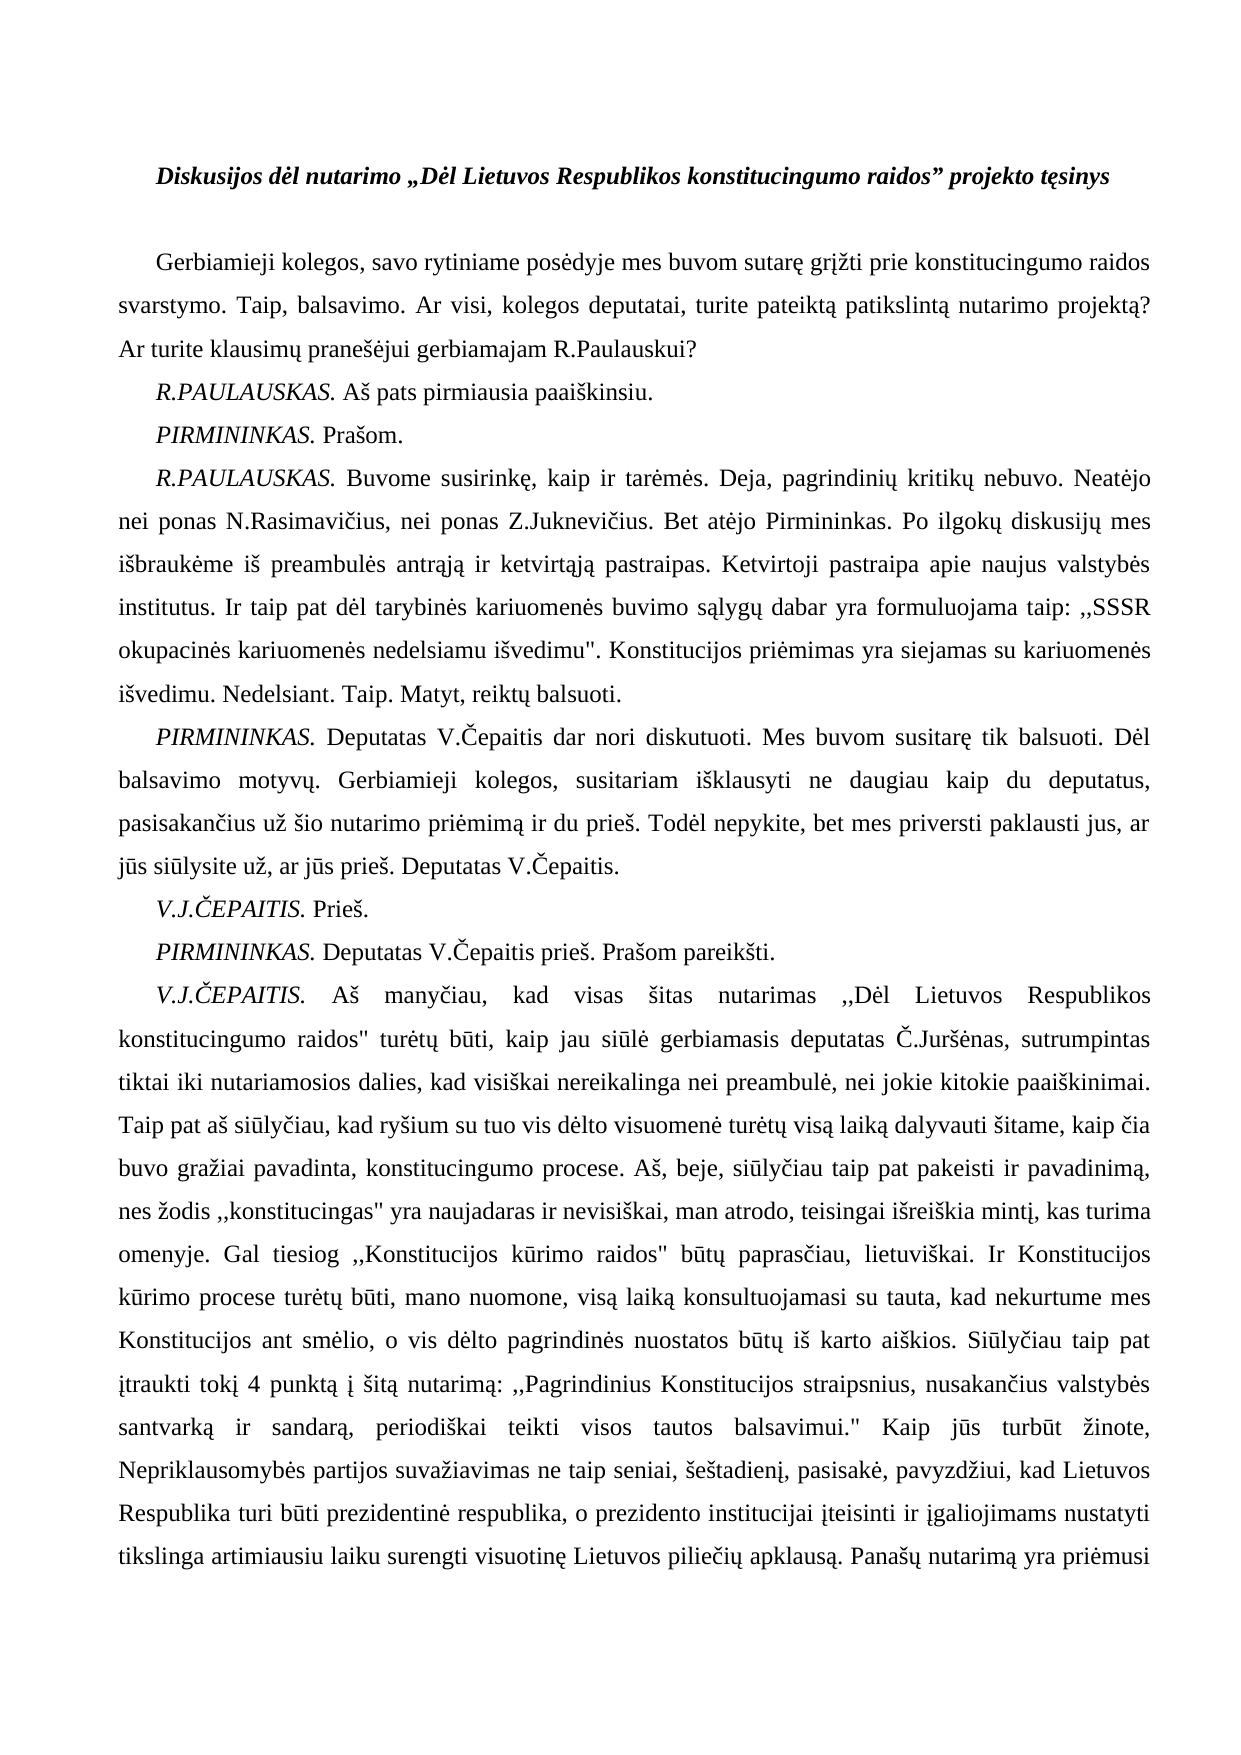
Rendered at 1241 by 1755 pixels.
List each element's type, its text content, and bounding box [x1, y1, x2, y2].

text V.J.ČEPAITIS. Prieš. [118, 894, 1152, 923]
text PIRMININKAS. Deputatas V.Čepaitis dar nori diskutuoti. Mes buvom susitarę tik balsuoti. Dėl balsavimo motyvų. Gerbiamieji kolegos, susitariam išklausyti ne daugiau kaip du deputatus, pasisakančius už šio nutarimo priėmimą ir du prieš. Todėl nepykite, bet mes priversti paklausti jus, ar jūs siūlysite už, ar jūs prieš. Deputatas V.Čepaitis. [118, 722, 1152, 880]
text V.J.ČEPAITIS. Aš manyčiau, kad visas šitas nutarimas ,,Dėl Lietuvos Respublikos konstitucingumo raidos" turėtų būti, kaip jau siūlė gerbiamasis deputatas Č.Juršėnas, sutrumpintas tiktai iki nutariamosios dalies, kad visiškai nereikalinga nei preambulė, nei jokie kitokie paaiškinimai. Taip pat aš siūlyčiau, kad ryšium su tuo vis dėlto visuomenė turėtų visą laiką dalyvauti šitame, kaip čia buvo gražiai pavadinta, konstitucingumo procese. Aš, beje, siūlyčiau taip pat pakeisti ir pavadinimą, nes žodis ,,konstitucingas" yra naujadaras ir nevisiškai, man atrodo, teisingai išreiškia mintį, kas turima omenyje. Gal tiesiog ,,Konstitucijos kūrimo raidos" būtų paprasčiau, lietuviškai. Ir Konstitucijos kūrimo procese turėtų būti, mano nuomone, visą laiką konsultuojamasi su tauta, kad nekurtume mes Konstitucijos ant smėlio, o vis dėlto pagrindinės nuostatos būtų iš karto aiškios. Siūlyčiau taip pat įtraukti tokį 4 punktą į šitą nutarimą: ,,Pagrindinius Konstitucijos straipsnius, nusakančius valstybės santvarką ir sandarą, periodiškai teikti visos tautos balsavimui." Kaip jūs turbūt žinote, Nepriklausomybės partijos suvažiavimas ne taip seniai, šeštadienį, pasisakė, pavyzdžiui, kad Lietuvos Respublika turi būti prezidentinė respublika, o prezidento institucijai įteisinti ir įgaliojimams nustatyti tikslinga artimiausiu laiku surengti visuotinę Lietuvos piliečių apklausą. Panašų nutarimą yra priėmusi [118, 981, 1152, 1570]
text R.PAULAUSKAS. Buvome susirinkę, kaip ir tarėmės. Deja, pagrindinių kritikų nebuvo. Neatėjo nei ponas N.Rasimavičius, nei ponas Z.Juknevičius. Bet atėjo Pirmininkas. Po ilgokų diskusijų mes išbraukėme iš preambulės antrąją ir ketvirtąją pastraipas. Ketvirtoji pastraipa apie naujus valstybės institutus. Ir taip pat dėl tarybinės kariuomenės buvimo sąlygų dabar yra formuluojama taip: ,,SSSR okupacinės kariuomenės nedelsiamu išvedimu". Konstitucijos priėmimas yra siejamas su kariuomenės išvedimu. Nedelsiant. Taip. Matyt, reiktų balsuoti. [118, 463, 1152, 707]
text Diskusijos dėl nutarimo „Dėl Lietuvos Respublikos konstitucingumo raidos” projekto tęsinys [118, 161, 1152, 190]
text PIRMININKAS. Prašom. [118, 420, 1152, 449]
text R.PAULAUSKAS. Aš pats pirmiausia paaiškinsiu. [118, 377, 1152, 406]
text Gerbiamieji kolegos, savo rytiniame posėdyje mes buvom sutarę grįžti prie konstitucingumo raidos svarstymo. Taip, balsavimo. Ar visi, kolegos deputatai, turite pateiktą patikslintą nutarimo projektą? Ar turite klausimų pranešėjui gerbiamajam R.Paulauskui? [118, 247, 1152, 362]
text PIRMININKAS. Deputatas V.Čepaitis prieš. Prašom pareikšti. [118, 937, 1152, 966]
